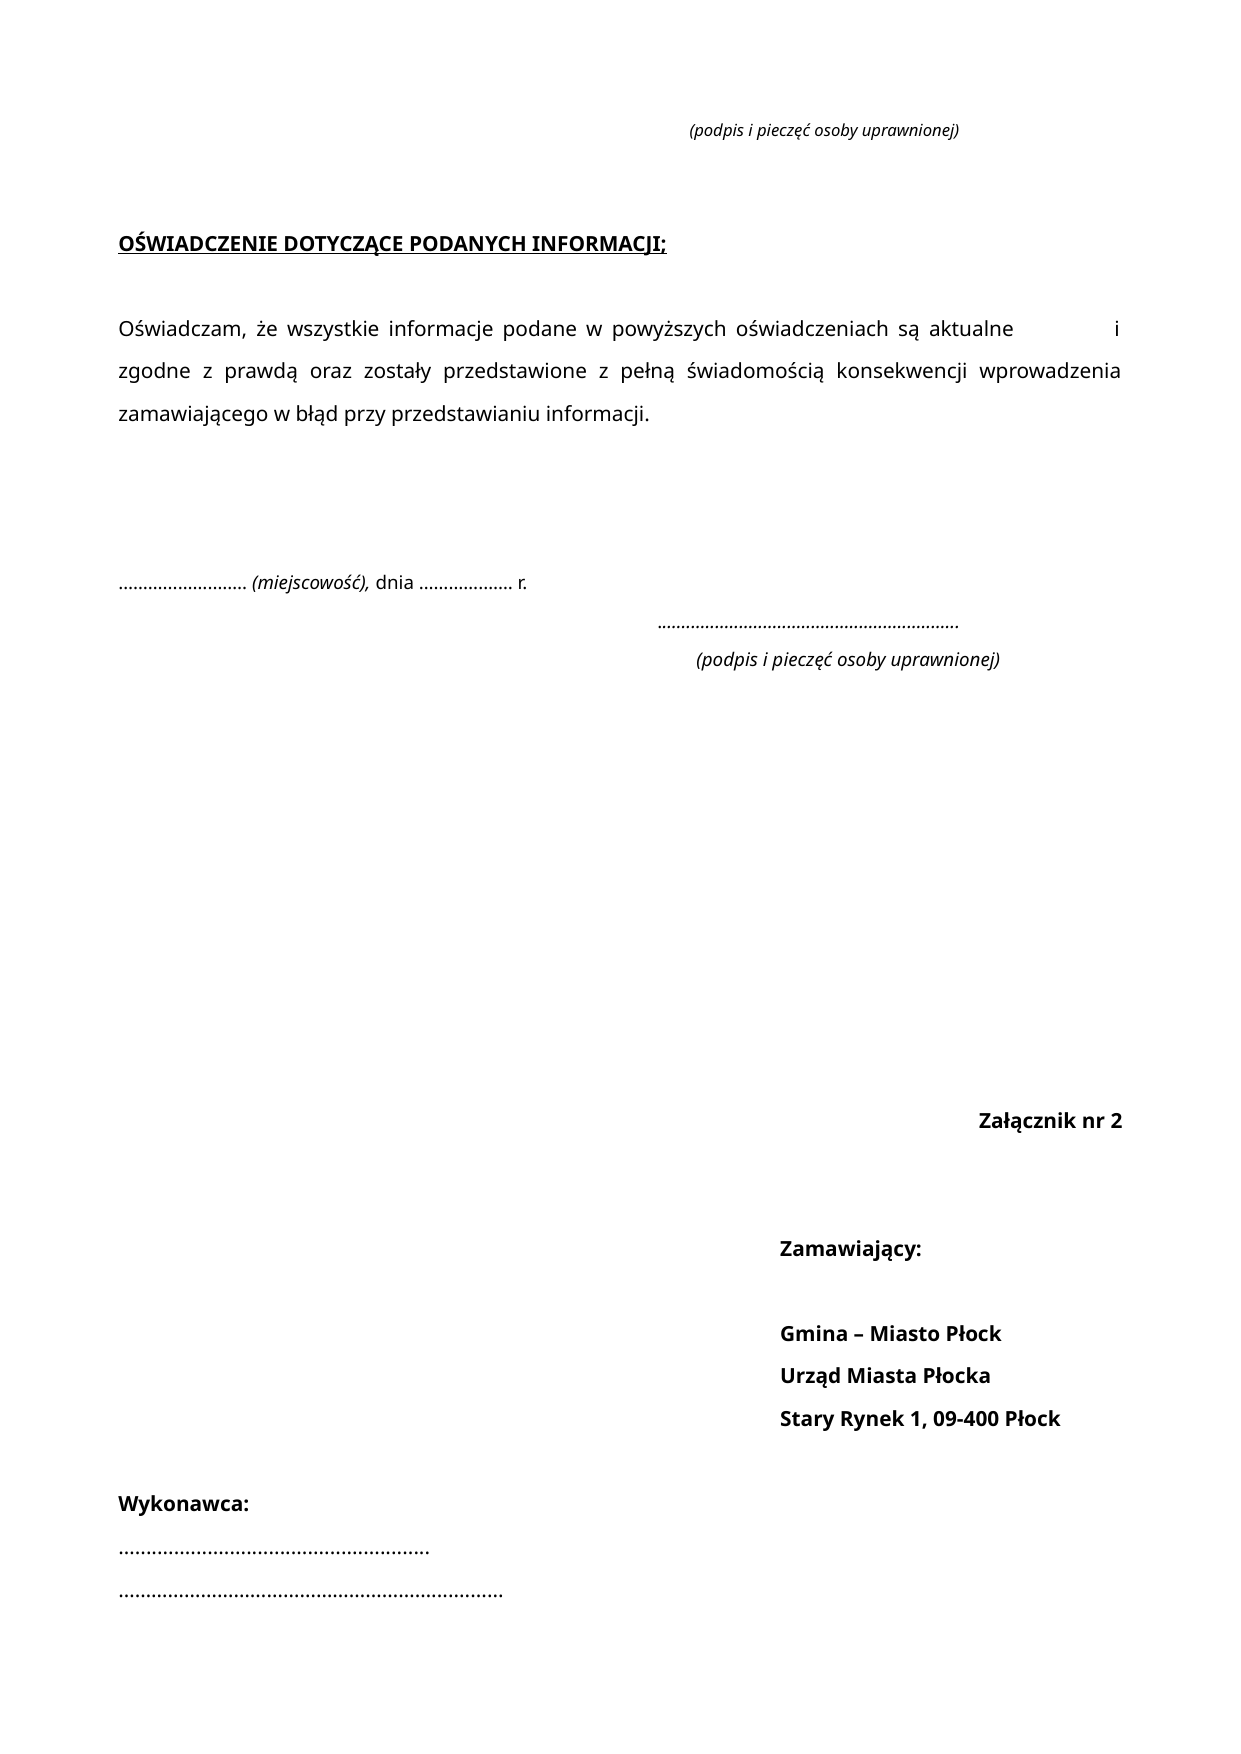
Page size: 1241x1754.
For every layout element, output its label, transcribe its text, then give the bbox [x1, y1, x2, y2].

text …………………………………………………............. [118, 1575, 1122, 1603]
text ………...…….……. (miejscowość), dnia ………….…… r. [118, 570, 1122, 595]
text ............................................................... [118, 608, 1122, 633]
text Urząd Miasta Płocka [118, 1362, 1122, 1390]
text Zamawiający: [118, 1234, 1122, 1262]
text (podpis i pieczęć osoby uprawnionej) [118, 118, 1122, 141]
text Załącznik nr 2 [118, 1106, 1122, 1134]
text Wykonawca: [118, 1489, 1122, 1518]
text (podpis i pieczęć osoby uprawnionej) [118, 646, 1122, 672]
text Oświadczam, że wszystkie informacje podane w powyższych oświadczeniach są aktualne i zgodne z prawdą oraz zostały przedstawione z pełną świadomością konsekwencji wprowadzenia zamawiającego w błąd przy przedstawianiu informacji. [118, 314, 1122, 428]
text …..................................................... [118, 1532, 1122, 1561]
text Stary Rynek 1, 09-400 Płock [118, 1404, 1122, 1433]
text Gmina – Miasto Płock [118, 1319, 1122, 1347]
text OŚWIADCZENIE DOTYCZĄCE PODANYCH INFORMACJI; [118, 229, 1122, 257]
